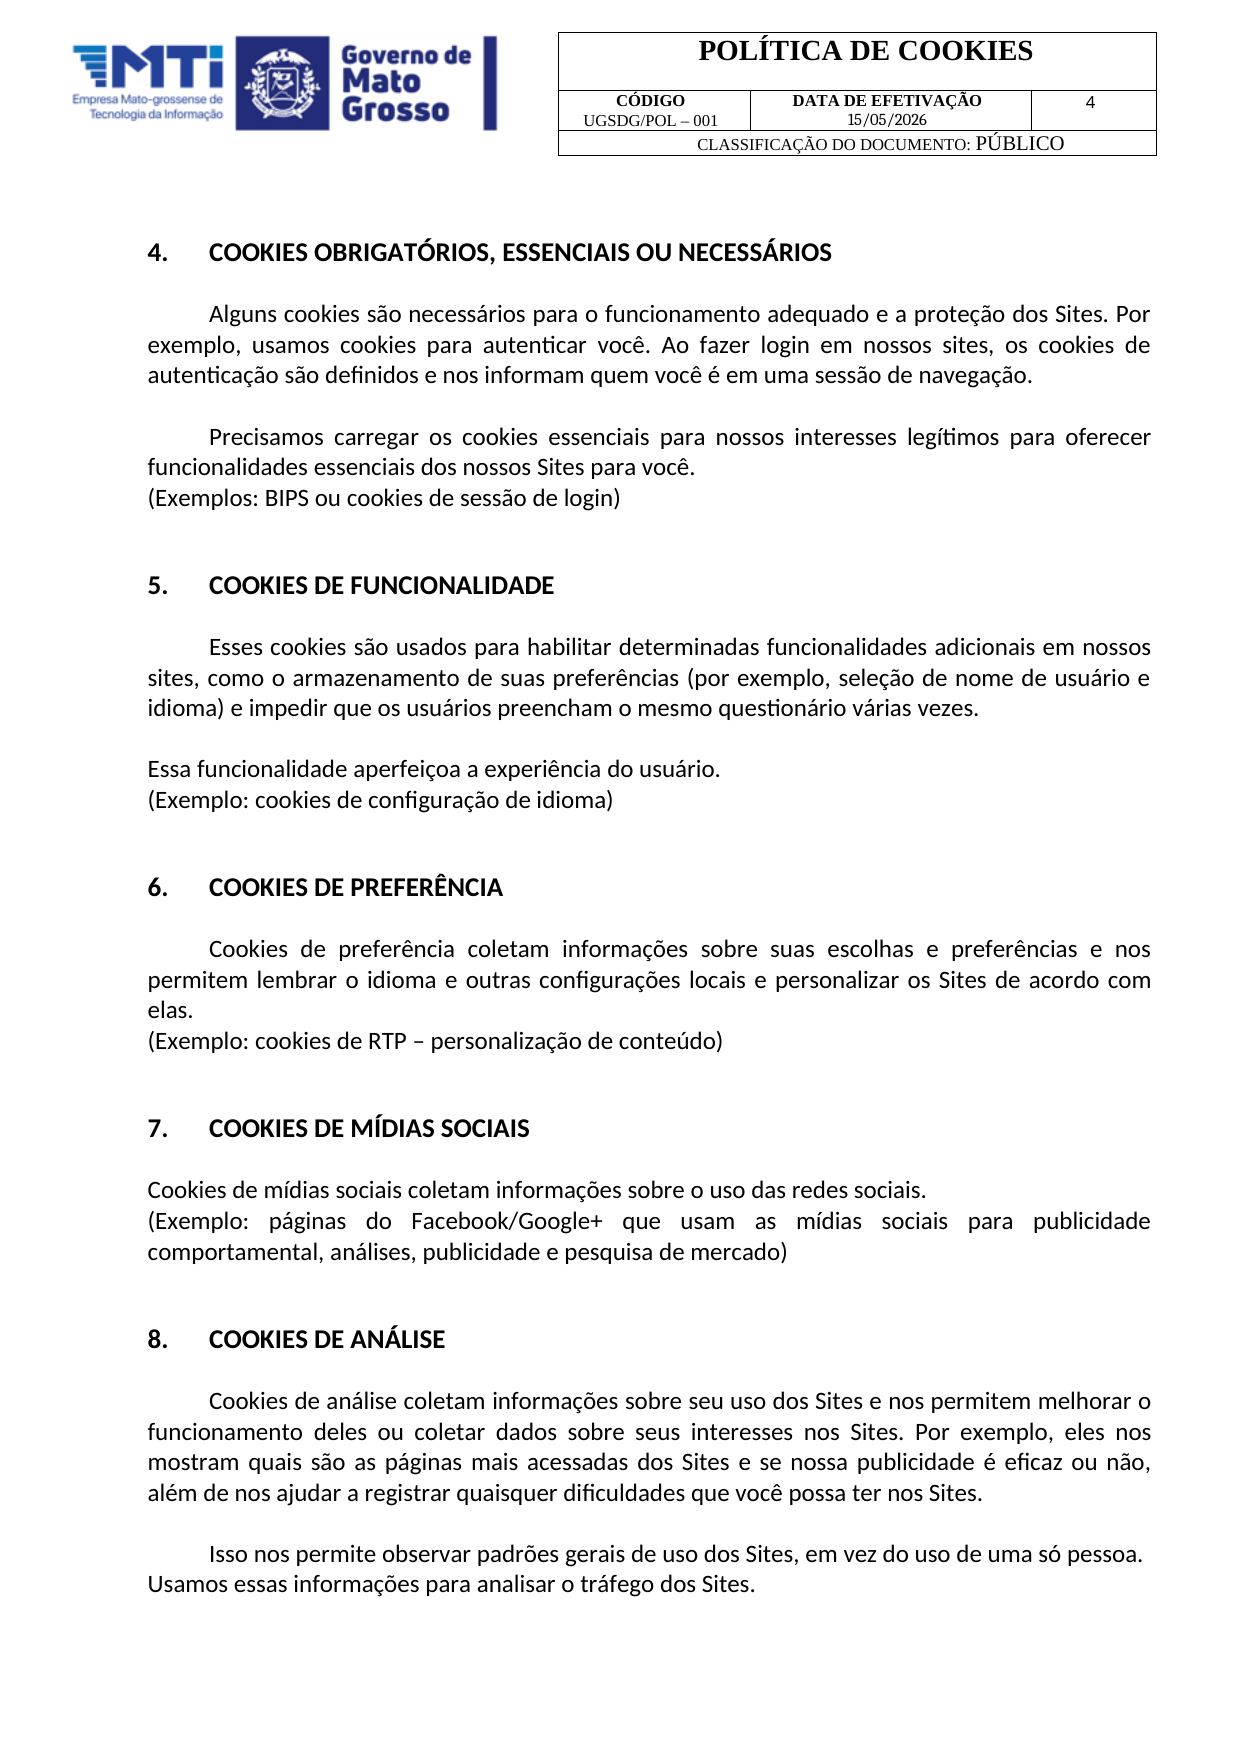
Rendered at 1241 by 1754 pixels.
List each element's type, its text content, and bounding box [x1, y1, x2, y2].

text Cookies de análise coletam informações sobre seu uso dos Sites e nos permitem melhorar o funcionamento deles ou coletar dados sobre seus interesses nos Sites. Por exemplo, eles nos mostram quais são as páginas mais acessadas dos Sites e se nossa publicidade é eficaz ou não, além de nos ajudar a registrar quaisquer dificuldades que você possa ter nos Sites. [147, 1385, 1151, 1507]
subtitle COOKIES DE FUNCIONALIDADE [147, 568, 1151, 601]
subtitle COOKIES DE MÍDIAS SOCIAIS [147, 1111, 1151, 1144]
text (Exemplos: BIPS ou cookies de sessão de login) [147, 482, 1151, 512]
subtitle COOKIES DE PREFERÊNCIA [147, 870, 1151, 903]
text Isso nos permite observar padrões gerais de uso dos Sites, em vez do uso de uma só pessoa. [147, 1538, 1151, 1568]
text Cookies de mídias sociais coletam informações sobre o uso das redes sociais. [147, 1175, 1151, 1205]
text (Exemplo: cookies de RTP – personalização de conteúdo) [147, 1025, 1151, 1056]
subtitle COOKIES OBRIGATÓRIOS, ESSENCIAIS OU NECESSÁRIOS [147, 235, 1151, 268]
text Cookies de preferência coletam informações sobre suas escolhas e preferências e nos permitem lembrar o idioma e outras configurações locais e personalizar os Sites de acordo com elas. [147, 933, 1151, 1025]
text Essa funcionalidade aperfeiçoa a experiência do usuário. [147, 753, 1151, 784]
subtitle COOKIES DE ANÁLISE [147, 1322, 1151, 1355]
text Precisamos carregar os cookies essenciais para nossos interesses legítimos para oferecer funcionalidades essenciais dos nossos Sites para você. [147, 421, 1151, 482]
text (Exemplo: cookies de configuração de idioma) [147, 784, 1151, 814]
picture [58, 31, 505, 139]
text (Exemplo: páginas do Facebook/Google+ que usam as mídias sociais para publicidade comportamental, análises, publicidade e pesquisa de mercado) [147, 1205, 1151, 1266]
text Alguns cookies são necessários para o funcionamento adequado e a proteção dos Sites. Por exemplo, usamos cookies para autenticar você. Ao fazer login em nossos sites, os cookies de autenticação são definidos e nos informam quem você é em uma sessão de navegação. [147, 299, 1151, 390]
text Esses cookies são usados para habilitar determinadas funcionalidades adicionais em nossos sites, como o armazenamento de suas preferências (por exemplo, seleção de nome de usuário e idioma) e impedir que os usuários preencham o mesmo questionário várias vezes. [147, 631, 1151, 723]
text Usamos essas informações para analisar o tráfego dos Sites. [147, 1568, 1151, 1599]
